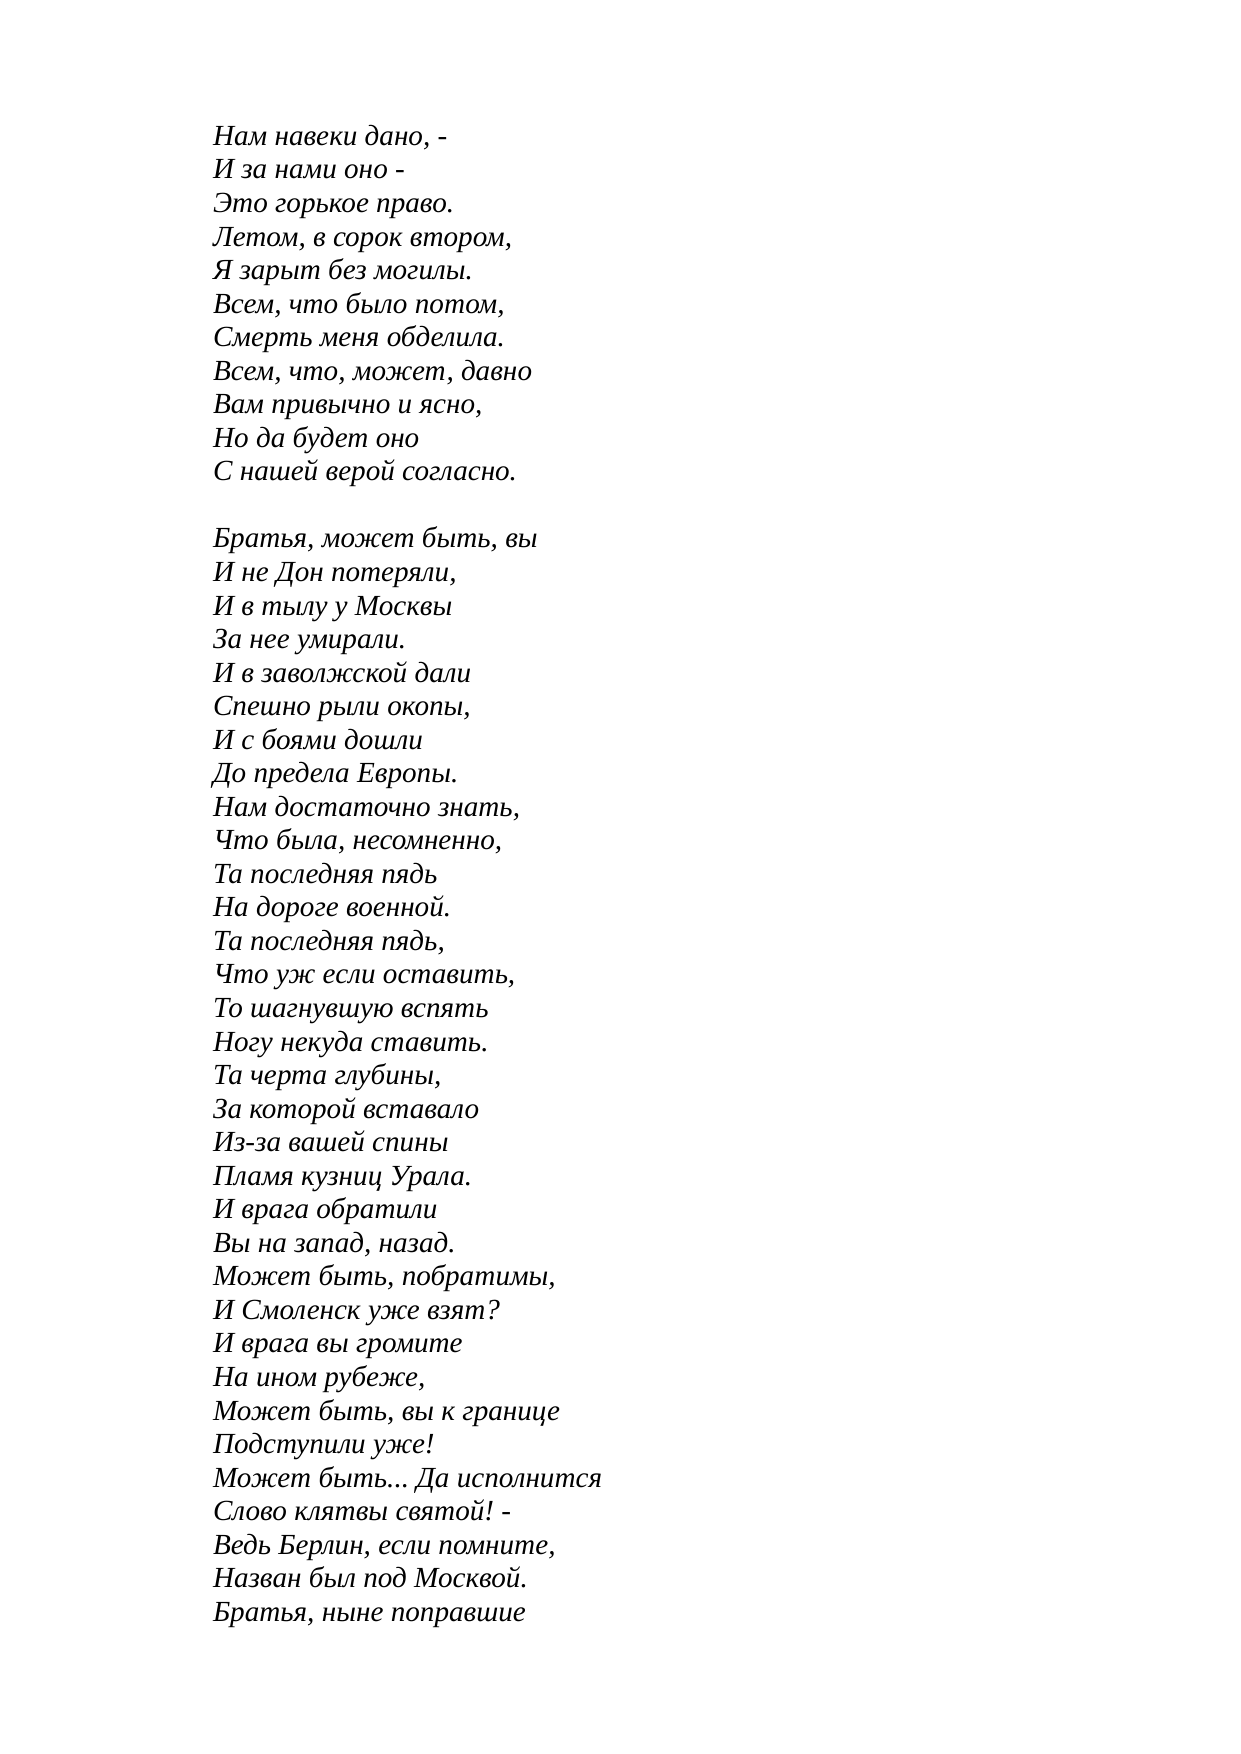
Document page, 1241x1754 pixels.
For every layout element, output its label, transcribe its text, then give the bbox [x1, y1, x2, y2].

text Может быть, побратимы, [118, 1258, 1122, 1292]
text Может быть, вы к границе [118, 1393, 1122, 1426]
text Нам достаточно знать, [118, 789, 1122, 822]
text Но да будет оно [118, 420, 1122, 453]
text Всем, что было потом, [118, 286, 1122, 319]
text И за нами оно - [118, 152, 1122, 185]
text И не Дон потеряли, [118, 554, 1122, 588]
text Это горькое право. [118, 185, 1122, 219]
text И в тылу у Москвы [118, 588, 1122, 621]
text Может быть... Да исполнится [118, 1460, 1122, 1493]
text Пламя кузниц Урала. [118, 1158, 1122, 1191]
text Вы на запад, назад. [118, 1225, 1122, 1258]
text Та последняя пядь [118, 856, 1122, 889]
text Вам привычно и ясно, [118, 386, 1122, 420]
text Ногу некуда ставить. [118, 1024, 1122, 1057]
text Та черта глубины, [118, 1057, 1122, 1091]
text Ведь Берлин, если помните, [118, 1527, 1122, 1560]
text Подступили уже! [118, 1426, 1122, 1460]
text Что была, несомненно, [118, 822, 1122, 856]
text До предела Европы. [118, 755, 1122, 789]
text Я зарыт без могилы. [118, 252, 1122, 286]
text Нам навеки дано, - [118, 118, 1122, 152]
text На ином рубеже, [118, 1359, 1122, 1393]
text Та последняя пядь, [118, 923, 1122, 957]
text То шагнувшую вспять [118, 990, 1122, 1024]
text С нашей верой согласно. [118, 453, 1122, 487]
text Братья, может быть, вы [118, 521, 1122, 554]
text И Смоленск уже взят? [118, 1292, 1122, 1326]
text Что уж если оставить, [118, 957, 1122, 990]
text Слово клятвы святой! - [118, 1493, 1122, 1527]
text Из-за вашей спины [118, 1124, 1122, 1158]
text Назван был под Москвой. [118, 1560, 1122, 1594]
text За которой вставало [118, 1091, 1122, 1124]
text И врага обратили [118, 1191, 1122, 1225]
text За нее умирали. [118, 621, 1122, 655]
text И в заволжской дали [118, 655, 1122, 688]
text Всем, что, может, давно [118, 353, 1122, 386]
text Летом, в сорок втором, [118, 219, 1122, 252]
text Братья, ныне поправшие [118, 1594, 1122, 1627]
text Спешно рыли окопы, [118, 688, 1122, 722]
text И с боями дошли [118, 722, 1122, 755]
text И врага вы громите [118, 1326, 1122, 1359]
text На дороге военной. [118, 889, 1122, 923]
text Смерть меня обделила. [118, 319, 1122, 353]
